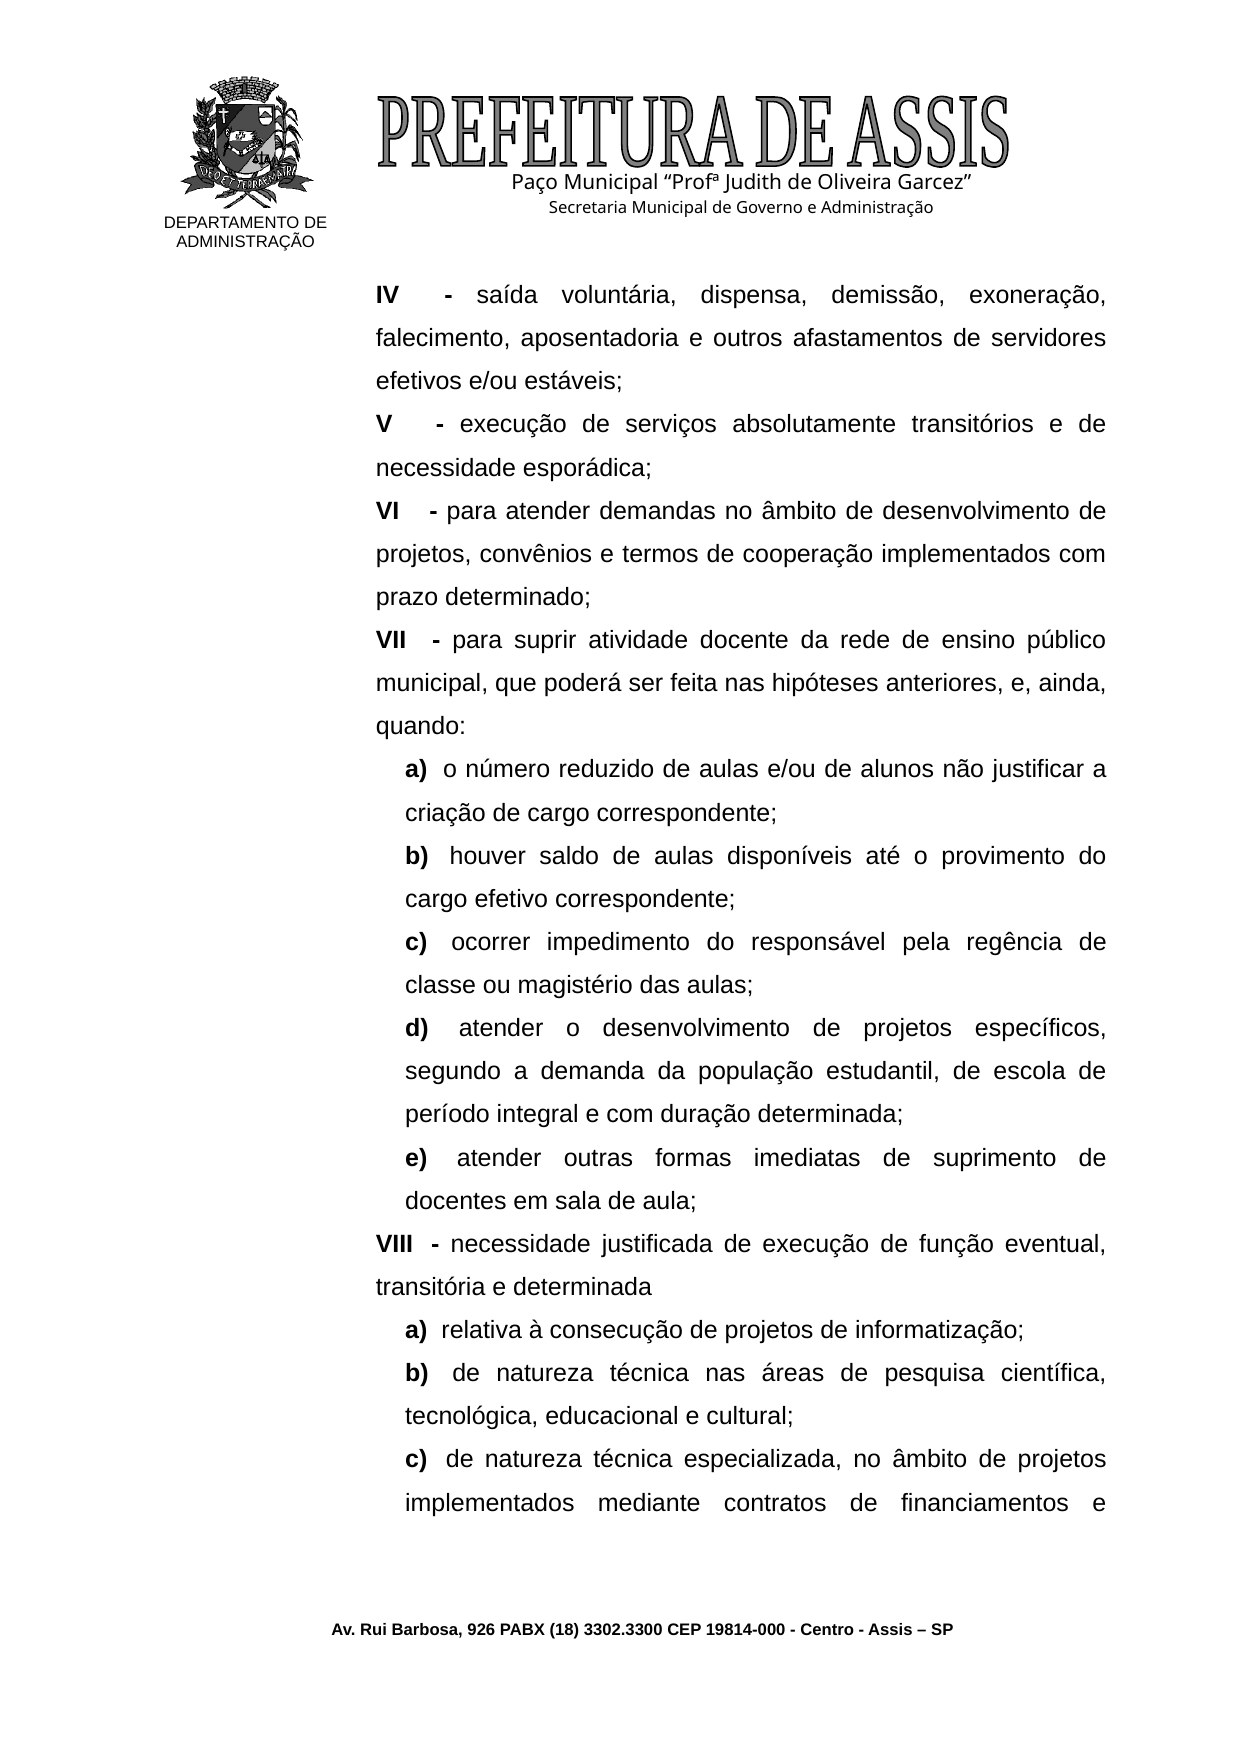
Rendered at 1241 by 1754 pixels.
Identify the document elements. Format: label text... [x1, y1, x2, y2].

text VII - para suprir atividade docente da rede de ensino público municipal, que poderá ser feita nas hipóteses anteriores, e, ainda, quando: [376, 625, 1107, 740]
text VIII - necessidade justificada de execução de função eventual, transitória e determinada [376, 1229, 1107, 1301]
text b) houver saldo de aulas disponíveis até o provimento do cargo efetivo correspondente; [405, 841, 1107, 912]
text c) de natureza técnica especializada, no âmbito de projetos implementados mediante contratos de financiamentos e [405, 1444, 1107, 1516]
text c) ocorrer impedimento do responsável pela regência de classe ou magistério das aulas; [405, 927, 1107, 999]
text a) relativa à consecução de projetos de informatização; [405, 1315, 1107, 1344]
text V - execução de serviços absolutamente transitórios e de necessidade esporádica; [376, 409, 1107, 481]
text IV - saída voluntária, dispensa, demissão, exoneração, falecimento, aposentadoria e outros afastamentos de servidores efetivos e/ou estáveis; [376, 280, 1107, 395]
text e) atender outras formas imediatas de suprimento de docentes em sala de aula; [405, 1142, 1107, 1214]
text d) atender o desenvolvimento de projetos específicos, segundo a demanda da população estudantil, de escola de período integral e com duração determinada; [405, 1013, 1107, 1128]
text b) de natureza técnica nas áreas de pesquisa científica, tecnológica, educacional e cultural; [405, 1358, 1107, 1430]
text a) o número reduzido de aulas e/ou de alunos não justificar a criação de cargo correspondente; [405, 754, 1107, 826]
text VI - para atender demandas no âmbito de desenvolvimento de projetos, convênios e termos de cooperação implementados com prazo determinado; [376, 496, 1107, 611]
